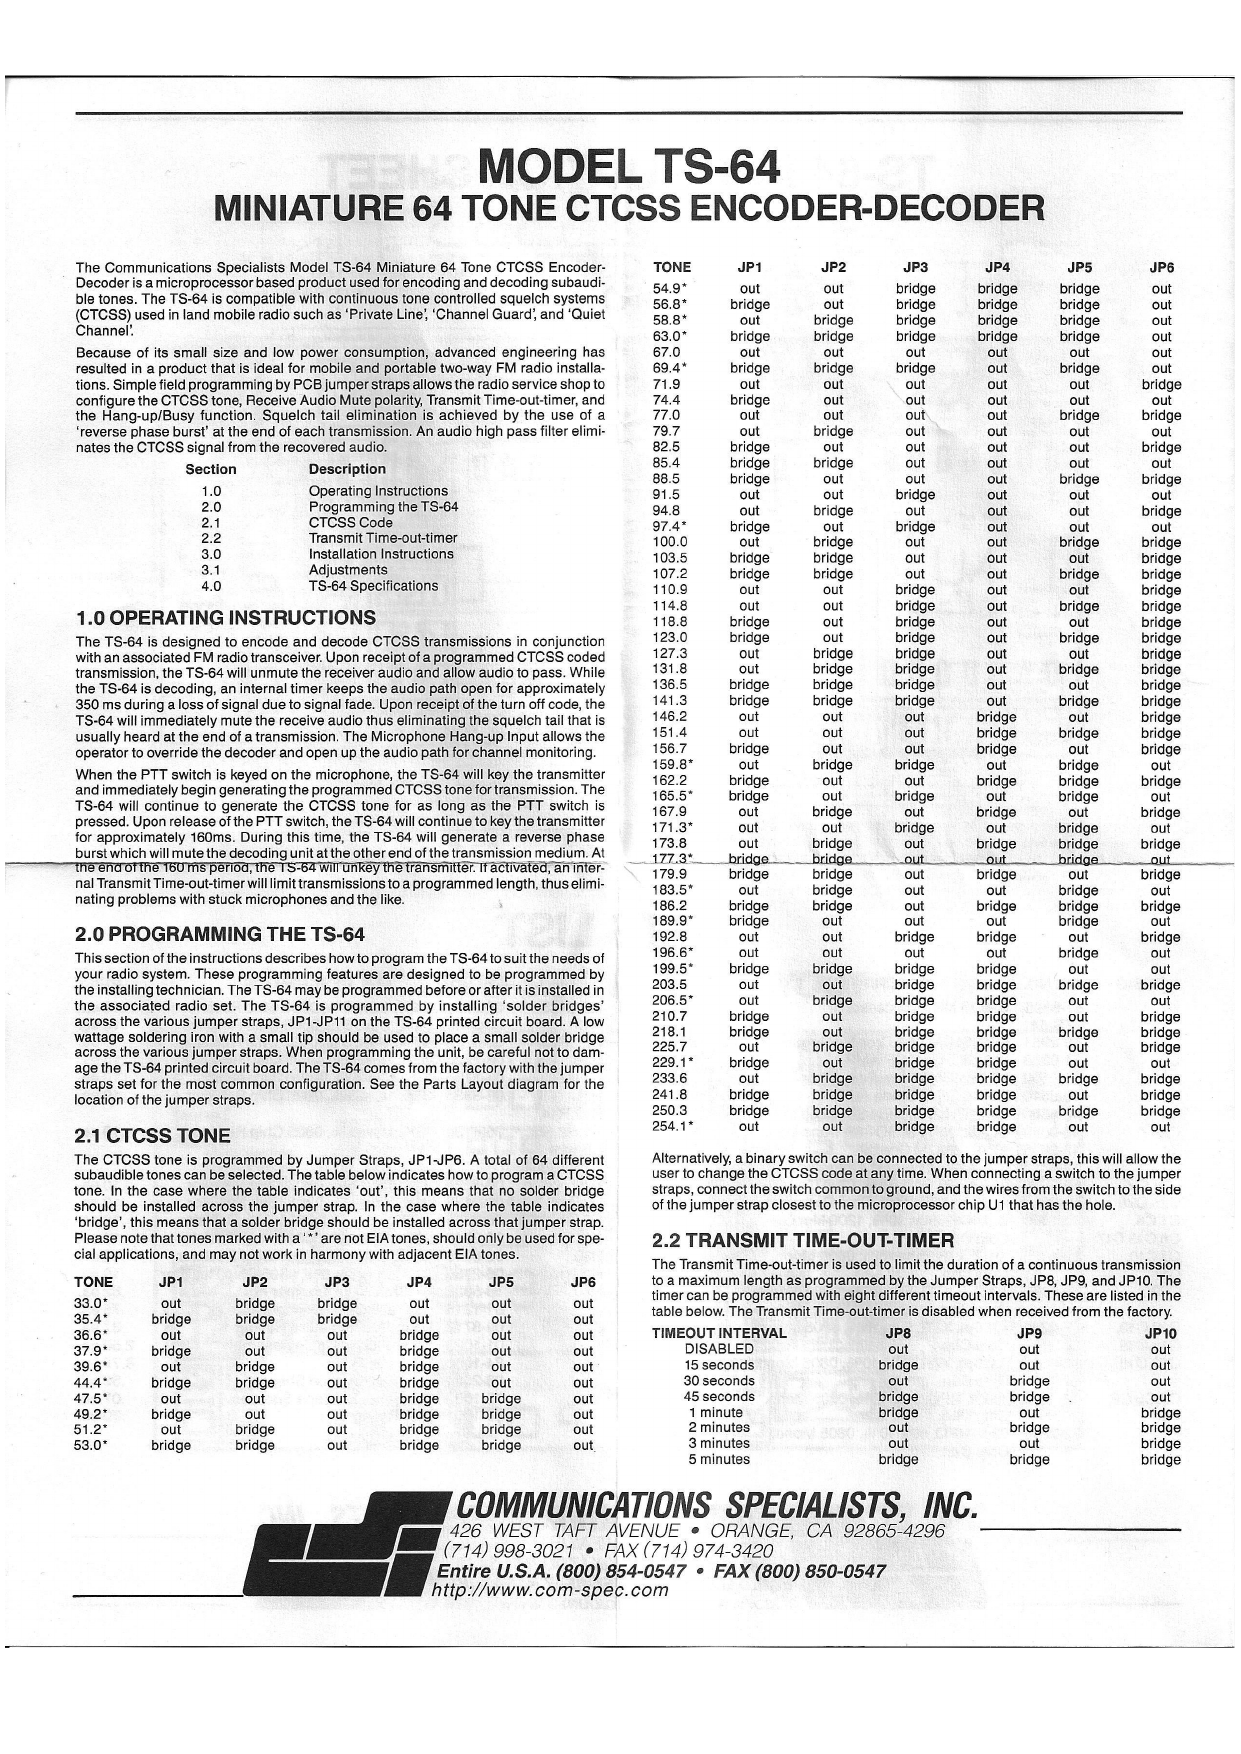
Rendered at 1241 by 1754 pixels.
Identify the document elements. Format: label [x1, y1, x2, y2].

picture [5, 75, 1235, 1648]
